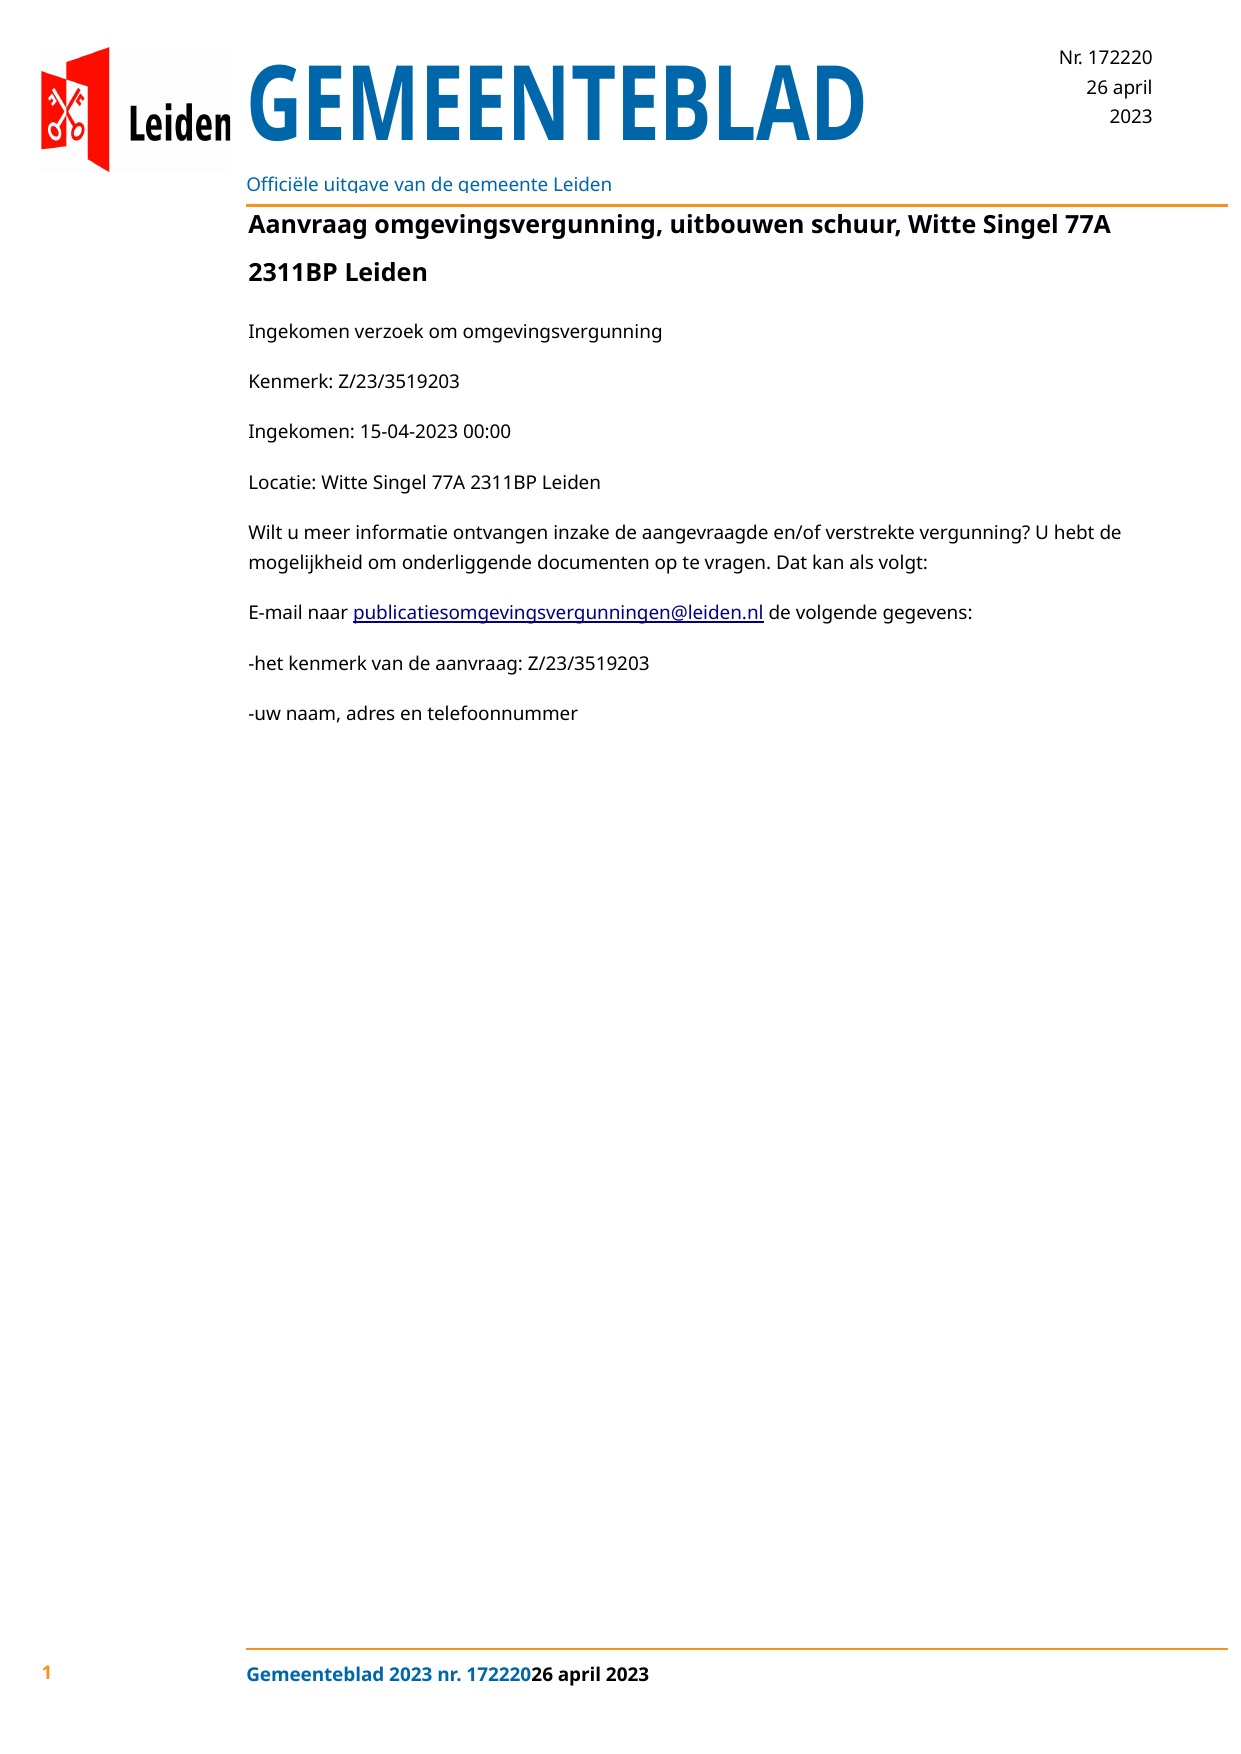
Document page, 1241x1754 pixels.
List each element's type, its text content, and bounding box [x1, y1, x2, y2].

text Locatie: Witte Singel 77A 2311BP Leiden [248, 469, 1152, 495]
text Wilt u meer informatie ontvangen inzake de aangevraagde en/of verstrekte vergunning? U hebt de mogelijkheid om onderliggende documenten op te vragen. Dat kan als volgt: [248, 519, 1152, 575]
text Kenmerk: Z/23/3519203 [248, 368, 1152, 394]
text Ingekomen: 15-04-2023 00:00 [248, 419, 1152, 444]
text E-mail naar publicatiesomgevingsvergunningen@leiden.nl de volgende gegevens: [248, 599, 1152, 625]
text -uw naam, adres en telefoonnummer [248, 700, 1152, 726]
text Ingekomen verzoek om omgevingsvergunning [248, 318, 1152, 344]
text Aanvraag omgevingsvergunning, uitbouwen schuur, Witte Singel 77A 2311BP Leiden [248, 207, 1152, 288]
picture [41, 47, 231, 172]
text -het kenmerk van de aanvraag: Z/23/3519203 [248, 650, 1152, 676]
